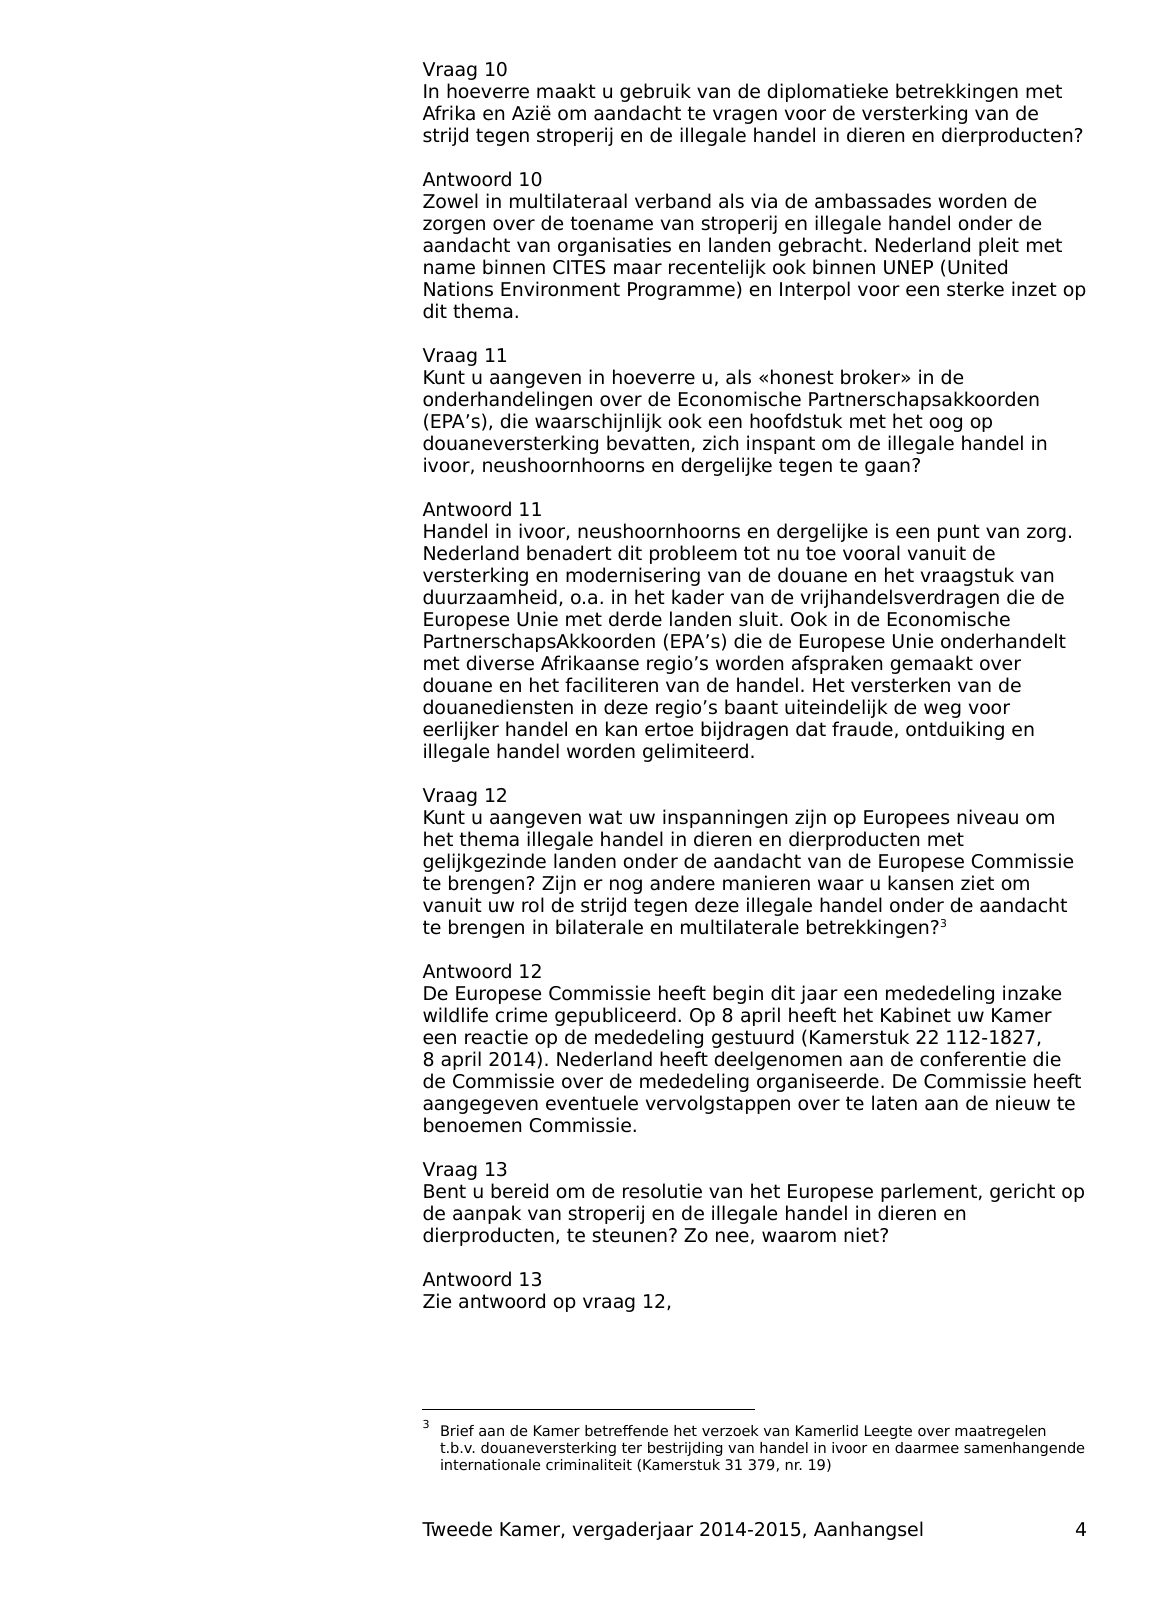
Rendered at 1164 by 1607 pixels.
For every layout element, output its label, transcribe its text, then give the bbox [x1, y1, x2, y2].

text Vraag 13 [422, 1159, 1087, 1181]
text Zowel in multilateraal verband als via de ambassades worden de zorgen over de toename van stroperij en illegale handel onder de aandacht van organisaties en landen gebracht. Nederland pleit met name binnen CITES maar recentelijk ook binnen UNEP (United Nations Environment Programme) en Interpol voor een sterke inzet op dit thema. [422, 191, 1087, 323]
text Handel in ivoor, neushoornhoorns en dergelijke is een punt van zorg. Nederland benadert dit probleem tot nu toe vooral vanuit de versterking en modernisering van de douane en het vraagstuk van duurzaamheid, o.a. in het kader van de vrijhandelsverdragen die de Europese Unie met derde landen sluit. Ook in de Economische PartnerschapsAkkoorden (EPA’s) die de Europese Unie onderhandelt met diverse Afrikaanse regio’s worden afspraken gemaakt over douane en het faciliteren van de handel. Het versterken van de douanediensten in deze regio’s baant uiteindelijk de weg voor eerlijker handel en kan ertoe bijdragen dat fraude, ontduiking en illegale handel worden gelimiteerd. [422, 521, 1087, 763]
text Vraag 11 [422, 345, 1087, 367]
text Antwoord 11 [422, 499, 1087, 521]
text In hoeverre maakt u gebruik van de diplomatieke betrekkingen met Afrika en Azië om aandacht te vragen voor de versterking van de strijd tegen stroperij en de illegale handel in dieren en dierproducten? [422, 81, 1087, 147]
text De Europese Commissie heeft begin dit jaar een mededeling inzake wildlife crime gepubliceerd. Op 8 april heeft het Kabinet uw Kamer een reactie op de mededeling gestuurd (Kamerstuk 22 112-1827, 8 april 2014). Nederland heeft deelgenomen aan de conferentie die de Commissie over de mededeling organiseerde. De Commissie heeft aangegeven eventuele vervolgstappen over te laten aan de nieuw te benoemen Commissie. [422, 983, 1087, 1137]
text Kunt u aangeven in hoeverre u, als «honest broker» in de onderhandelingen over de Economische Partnerschapsakkoorden (EPA’s), die waarschijnlijk ook een hoofdstuk met het oog op douaneversterking bevatten, zich inspant om de illegale handel in ivoor, neushoornhoorns en dergelijke tegen te gaan? [422, 367, 1087, 477]
text Zie antwoord op vraag 12, [422, 1291, 1087, 1313]
text Vraag 12 [422, 785, 1087, 807]
text Brief aan de Kamer betreffende het verzoek van Kamerlid Leegte over maatregelen t.b.v. douaneversterking ter bestrijding van handel in ivoor en daarmee samenhangende internationale criminaliteit (Kamerstuk 31 379, nr. 19) [422, 1418, 1087, 1474]
text Vraag 10 [422, 59, 1087, 81]
text Antwoord 10 [422, 169, 1087, 191]
text Antwoord 12 [422, 961, 1087, 983]
text Antwoord 13 [422, 1269, 1087, 1291]
text Bent u bereid om de resolutie van het Europese parlement, gericht op de aanpak van stroperij en de illegale handel in dieren en dierproducten, te steunen? Zo nee, waarom niet? [422, 1181, 1087, 1247]
text Kunt u aangeven wat uw inspanningen zijn op Europees niveau om het thema illegale handel in dieren en dierproducten met gelijkgezinde landen onder de aandacht van de Europese Commissie te brengen? Zijn er nog andere manieren waar u kansen ziet om vanuit uw rol de strijd tegen deze illegale handel onder de aandacht te brengen in bilaterale en multilaterale betrekkingen? [422, 807, 1087, 939]
